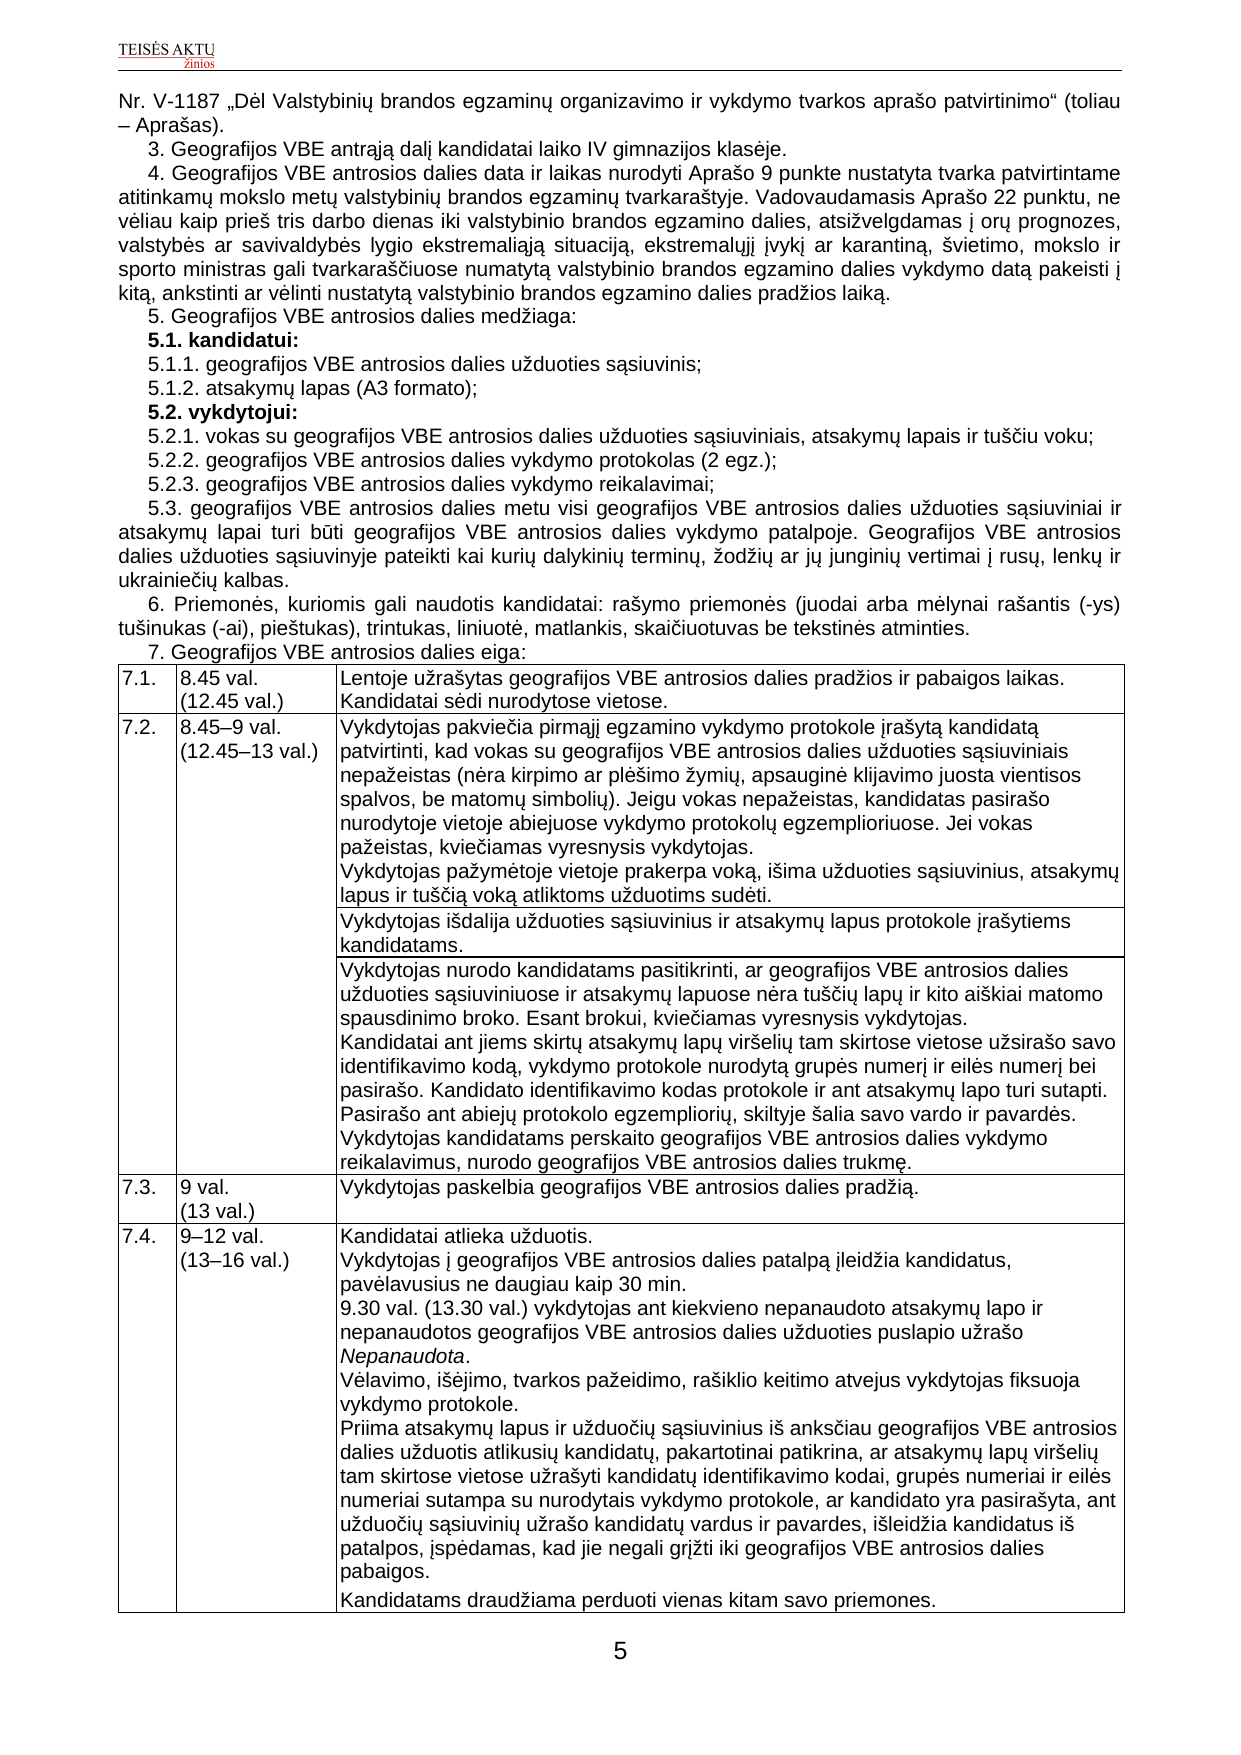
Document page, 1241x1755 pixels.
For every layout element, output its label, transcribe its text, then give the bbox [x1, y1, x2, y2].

text 5.3. geografijos VBE antrosios dalies metu visi geografijos VBE antrosios dalies užduoties sąsiuviniai ir atsakymų lapai turi būti geografijos VBE antrosios dalies vykdymo patalpoje. Geografijos VBE antrosios dalies užduoties sąsiuvinyje pateikti kai kurių dalykinių terminų, žodžių ar jų junginių vertimai į rusų, lenkų ir ukrainiečių kalbas. [118, 496, 1122, 592]
table_cell Vykdytojas paskelbia geografijos VBE antrosios dalies pradžią. [337, 1175, 1124, 1223]
table_cell Kandidatai atlieka užduotis. Vykdytojas į geografijos VBE antrosios dalies patalpą įleidžia kandidatus, pavėlavusius ne daugiau kaip 30 min. 9.30 val. (13.30 val.) vykdytojas ant kiekvieno nepanaudoto atsakymų lapo ir nepanaudotos geografijos VBE antrosios dalies užduoties puslapio užrašo Nepanaudota. Vėlavimo, išėjimo, tvarkos pažeidimo, rašiklio keitimo atvejus vykdytojas fiksuoja vykdymo protokole. Priima atsakymų lapus ir užduočių sąsiuvinius iš anksčiau geografijos VBE antrosios dalies užduotis atlikusių kandidatų, pakartotinai patikrina, ar atsakymų lapų viršelių tam skirtose vietose užrašyti kandidatų identifikavimo kodai, grupės numeriai ir eilės numeriai sutampa su nurodytais vykdymo protokole, ar kandidato yra pasirašyta, ant užduočių sąsiuvinių užrašo kandidatų vardus ir pavardes, išleidžia kandidatus iš patalpos, įspėdamas, kad jie negali grįžti iki geografijos VBE antrosios dalies pabaigos. Kandidatams draudžiama perduoti vienas kitam savo priemones. [337, 1224, 1124, 1612]
table_cell Vykdytojas išdalija užduoties sąsiuvinius ir atsakymų lapus protokole įrašytiems kandidatams. [337, 908, 1124, 956]
table_cell Vykdytojas nurodo kandidatams pasitikrinti, ar geografijos VBE antrosios dalies užduoties sąsiuviniuose ir atsakymų lapuose nėra tuščių lapų ir kito aiškiai matomo spausdinimo broko. Esant brokui, kviečiamas vyresnysis vykdytojas. Kandidatai ant jiems skirtų atsakymų lapų viršelių tam skirtose vietose užsirašo savo identifikavimo kodą, vykdymo protokole nurodytą grupės numerį ir eilės numerį bei pasirašo. Kandidato identifikavimo kodas protokole ir ant atsakymų lapo turi sutapti. Pasirašo ant abiejų protokolo egzempliorių, skiltyje šalia savo vardo ir pavardės. Vykdytojas kandidatams perskaito geografijos VBE antrosios dalies vykdymo reikalavimus, nurodo geografijos VBE antrosios dalies trukmę. [337, 958, 1124, 1174]
table_header 8.45 val. (12.45 val.) [177, 665, 336, 713]
text 7. Geografijos VBE antrosios dalies eiga: [118, 640, 1122, 664]
text 5.2.2. geografijos VBE antrosios dalies vykdymo protokolas (2 egz.); [118, 448, 1122, 472]
table_header Lentoje užrašytas geografijos VBE antrosios dalies pradžios ir pabaigos laikas. Kandidatai sėdi nurodytose vietose. [337, 665, 1124, 713]
text 5.1.2. atsakymų lapas (A3 formato); [118, 376, 1122, 400]
table_cell 8.45–9 val. (12.45–13 val.) [177, 714, 336, 1174]
text 5.1.1. geografijos VBE antrosios dalies užduoties sąsiuvinis; [118, 352, 1122, 376]
table_header 7.1. [119, 665, 176, 713]
table_cell 9–12 val. (13–16 val.) [177, 1224, 336, 1612]
text 6. Priemonės, kuriomis gali naudotis kandidatai: rašymo priemonės (juodai arba mėlynai rašantis (-ys) tušinukas (-ai), pieštukas), trintukas, liniuotė, matlankis, skaičiuotuvas be tekstinės atminties. [118, 592, 1122, 640]
text 5. Geografijos VBE antrosios dalies medžiaga: [118, 304, 1122, 328]
text 4. Geografijos VBE antrosios dalies data ir laikas nurodyti Aprašo 9 punkte nustatyta tvarka patvirtintame atitinkamų mokslo metų valstybinių brandos egzaminų tvarkaraštyje. Vadovaudamasis Aprašo 22 punktu, ne vėliau kaip prieš tris darbo dienas iki valstybinio brandos egzamino dalies, atsižvelgdamas į orų prognozes, valstybės ar savivaldybės lygio ekstremaliąją situaciją, ekstremalųjį įvykį ar karantiną, švietimo, mokslo ir sporto ministras gali tvarkaraščiuose numatytą valstybinio brandos egzamino dalies vykdymo datą pakeisti į kitą, ankstinti ar vėlinti nustatytą valstybinio brandos egzamino dalies pradžios laiką. [118, 161, 1122, 304]
text 5.1. kandidatui: [118, 328, 1122, 352]
text 5.2.1. vokas su geografijos VBE antrosios dalies užduoties sąsiuviniais, atsakymų lapais ir tuščiu voku; [118, 424, 1122, 448]
table_cell Vykdytojas pakviečia pirmąjį egzamino vykdymo protokole įrašytą kandidatą patvirtinti, kad vokas su geografijos VBE antrosios dalies užduoties sąsiuviniais nepažeistas (nėra kirpimo ar plėšimo žymių, apsauginė klijavimo juosta vientisos spalvos, be matomų simbolių). Jeigu vokas nepažeistas, kandidatas pasirašo nurodytoje vietoje abiejuose vykdymo protokolų egzemplioriuose. Jei vokas pažeistas, kviečiamas vyresnysis vykdytojas. Vykdytojas pažymėtoje vietoje prakerpa voką, išima užduoties sąsiuvinius, atsakymų lapus ir tuščią voką atliktoms užduotims sudėti. [337, 714, 1124, 907]
table_cell 9 val. (13 val.) [177, 1175, 336, 1223]
text 5.2.3. geografijos VBE antrosios dalies vykdymo reikalavimai; [118, 472, 1122, 496]
text 5.2. vykdytojui: [118, 400, 1122, 424]
table_cell 7.4. [119, 1224, 176, 1612]
text 3. Geografijos VBE antrąją dalį kandidatai laiko IV gimnazijos klasėje. [118, 137, 1122, 161]
table_cell 7.3. [119, 1175, 176, 1223]
text Nr. V-1187 „Dėl Valstybinių brandos egzaminų organizavimo ir vykdymo tvarkos aprašo patvirtinimo“ (toliau – Aprašas). [118, 89, 1122, 137]
table_cell 7.2. [119, 714, 176, 1174]
